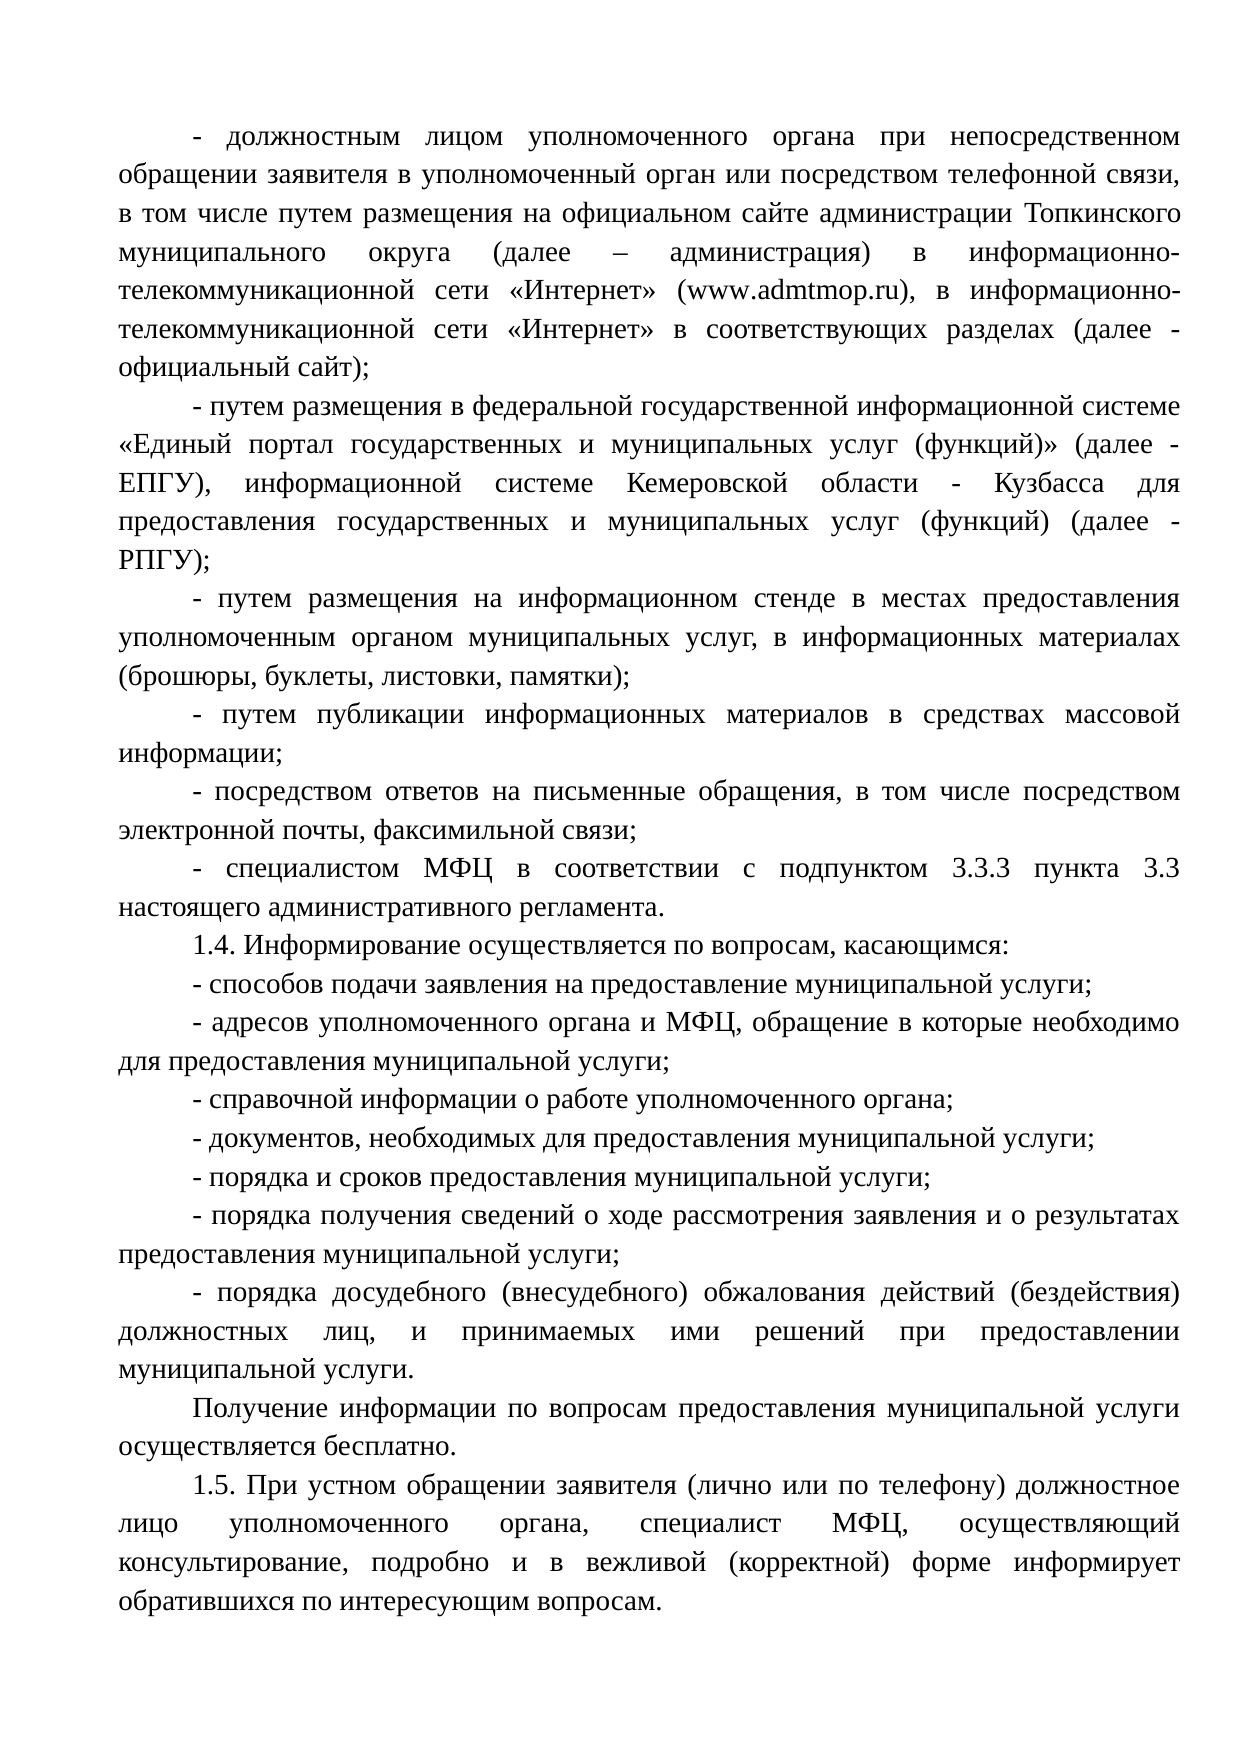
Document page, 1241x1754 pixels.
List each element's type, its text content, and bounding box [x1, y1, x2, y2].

text - посредством ответов на письменные обращения, в том числе посредством электронной почты, факсимильной связи; [118, 773, 1181, 845]
text - справочной информации о работе уполномоченного органа; [118, 1082, 1181, 1115]
text - адресов уполномоченного органа и МФЦ, обращение в которые необходимо для предоставления муниципальной услуги; [118, 1004, 1181, 1077]
text 1.5. При устном обращении заявителя (лично или по телефону) должностное лицо уполномоченного органа, специалист МФЦ, осуществляющий консультирование, подробно и в вежливой (корректной) форме информирует обратившихся по интересующим вопросам. [118, 1467, 1181, 1616]
text - документов, необходимых для предоставления муниципальной услуги; [118, 1120, 1181, 1154]
text - путем публикации информационных материалов в средствах массовой информации; [118, 696, 1181, 768]
text - путем размещения на информационном стенде в местах предоставления уполномоченным органом муниципальных услуг, в информационных материалах (брошюры, буклеты, листовки, памятки); [118, 581, 1181, 691]
text - порядка получения сведений о ходе рассмотрения заявления и о результатах предоставления муниципальной услуги; [118, 1197, 1181, 1269]
text - способов подачи заявления на предоставление муниципальной услуги; [118, 966, 1181, 999]
text - специалистом МФЦ в соответствии с подпунктом 3.3.3 пункта 3.3 настоящего административного регламента. [118, 850, 1181, 922]
text Получение информации по вопросам предоставления муниципальной услуги осуществляется бесплатно. [118, 1390, 1181, 1462]
text 1.4. Информирование осуществляется по вопросам, касающимся: [118, 927, 1181, 961]
text - путем размещения в федеральной государственной информационной системе «Единый портал государственных и муниципальных услуг (функций)» (далее - ЕПГУ), информационной системе Кемеровской области - Кузбасса для предоставления государственных и муниципальных услуг (функций) (далее - РПГУ); [118, 388, 1181, 576]
text - должностным лицом уполномоченного органа при непосредственном обращении заявителя в уполномоченный орган или посредством телефонной связи, в том числе путем размещения на официальном сайте администрации Топкинского муниципального округа (далее – администрация) в информационно-телекоммуникационной сети «Интернет» (www.admtmop.ru), в информационно-телекоммуникационной сети «Интернет» в соответствующих разделах (далее - официальный сайт); [118, 118, 1181, 383]
text - порядка и сроков предоставления муниципальной услуги; [118, 1159, 1181, 1192]
text - порядка досудебного (внесудебного) обжалования действий (бездействия) должностных лиц, и принимаемых ими решений при предоставлении муниципальной услуги. [118, 1274, 1181, 1385]
